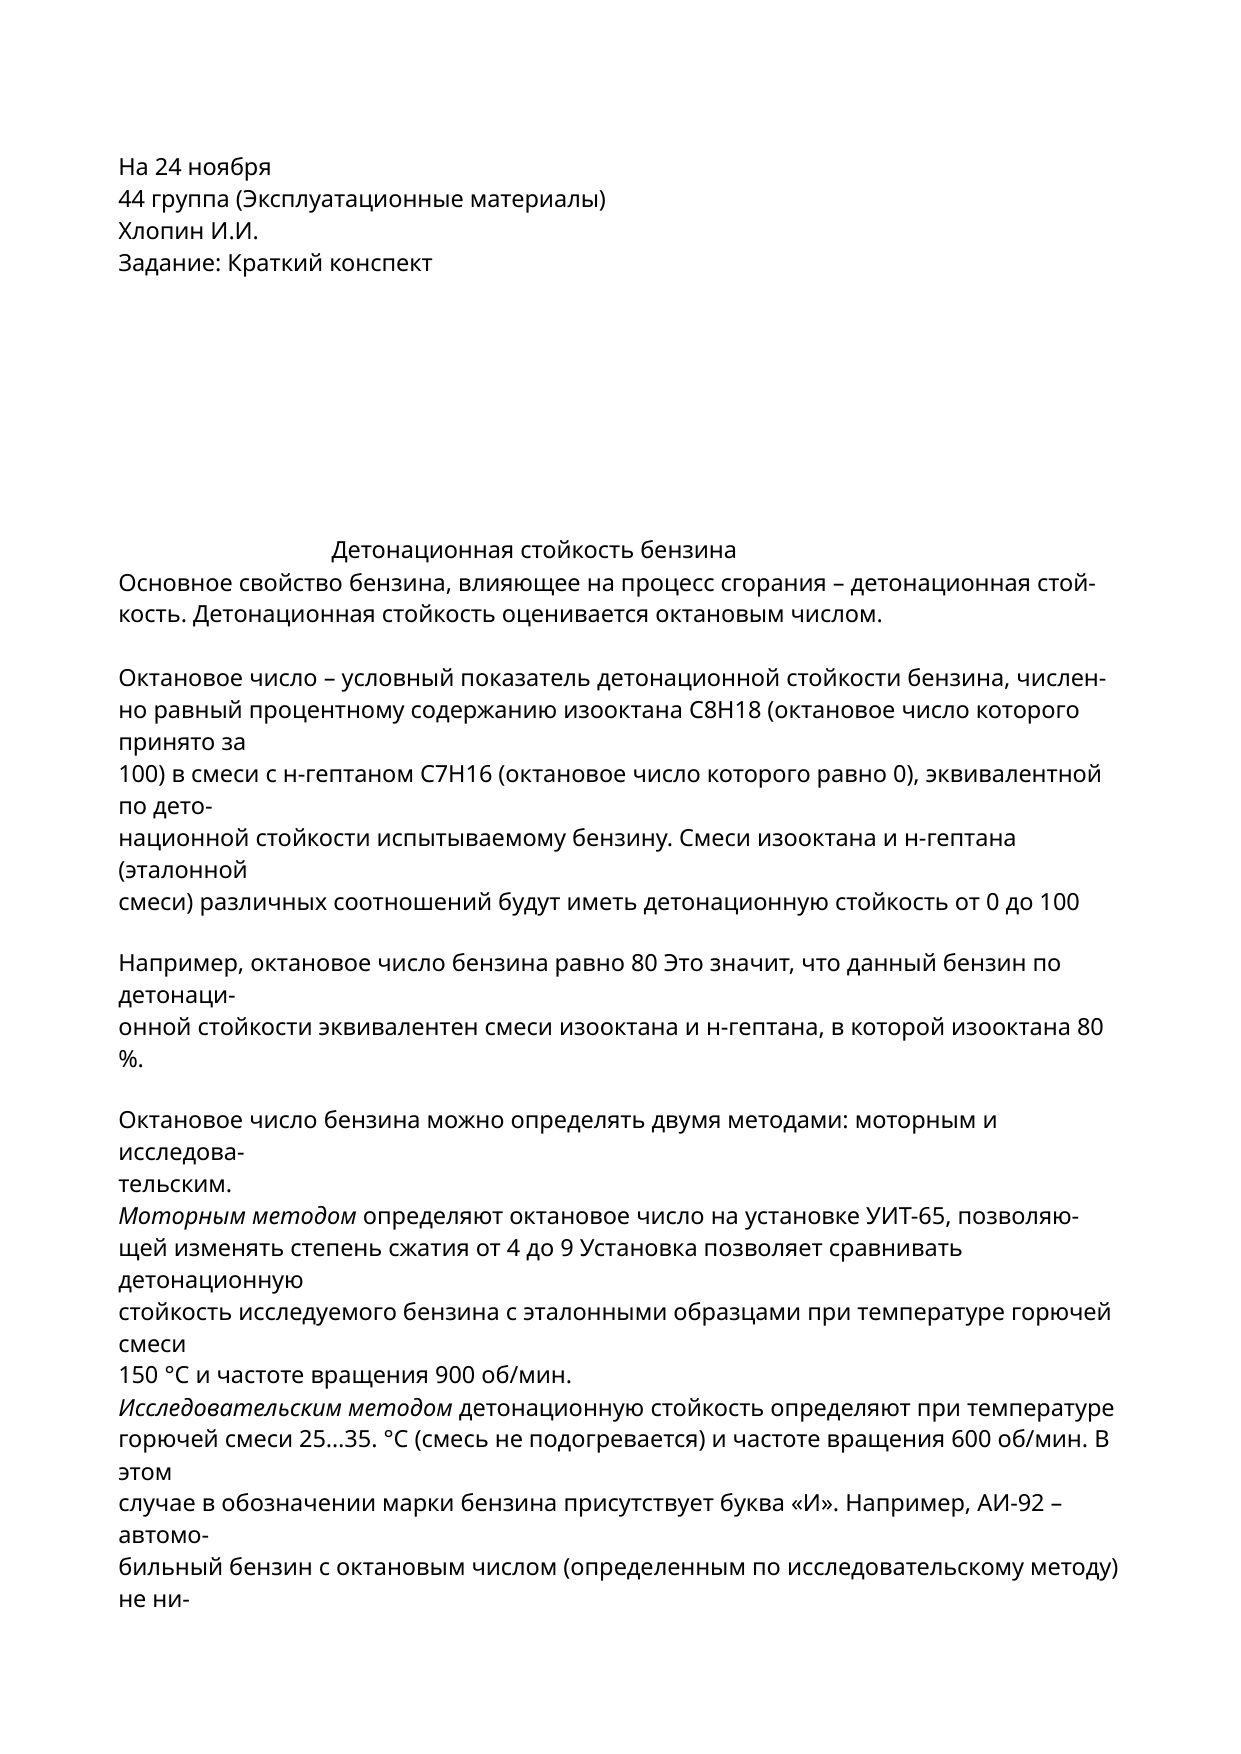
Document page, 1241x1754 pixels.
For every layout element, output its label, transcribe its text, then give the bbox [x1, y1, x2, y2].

text На 24 ноября [118, 150, 1122, 182]
text Задание: Краткий конспект [118, 246, 1122, 278]
text но равный процентному содержанию изооктана С8Н18 (октановое число которого принято за [118, 694, 1122, 758]
text стойкость исследуемого бензина с эталонными образцами при температуре горючей смеси [118, 1295, 1122, 1359]
text Исследовательским методом детонационную стойкость определяют при температуре [118, 1391, 1122, 1423]
text Октановое число бензина можно определять двумя методами: моторным и исследова- [118, 1103, 1122, 1167]
text 100) в смеси с н-гептаном С7Н16 (октановое число которого равно 0), эквивалентной по дето- [118, 758, 1122, 822]
text Октановое число – условный показатель детонационной стойкости бензина, числен- [118, 662, 1122, 694]
text бильный бензин с октановым числом (определенным по исследовательскому методу) не ни- [118, 1551, 1122, 1615]
text Моторным методом определяют октановое число на установке УИТ-65, позволяю- [118, 1199, 1122, 1231]
text кость. Детонационная стойкость оценивается октановым числом. [118, 598, 1122, 630]
text Например, октановое число бензина равно 80 Это значит, что данный бензин по детонаци- [118, 946, 1122, 1010]
text смеси) различных соотношений будут иметь детонационную стойкость от 0 до 100 [118, 886, 1122, 918]
text щей изменять степень сжатия от 4 до 9 Установка позволяет сравнивать детонационную [118, 1231, 1122, 1295]
text 150 °С и частоте вращения 900 об/мин. [118, 1359, 1122, 1391]
text Детонационная стойкость бензина [118, 534, 1122, 566]
text случае в обозначении марки бензина присутствует буква «И». Например, АИ-92 – автомо- [118, 1487, 1122, 1551]
text 44 группа (Эксплуатационные материалы) [118, 182, 1122, 214]
text национной стойкости испытываемому бензину. Смеси изооктана и н-гептана (эталонной [118, 822, 1122, 886]
text Хлопин И.И. [118, 214, 1122, 246]
text тельским. [118, 1167, 1122, 1199]
text Основное свойство бензина, влияющее на процесс сгорания – детонационная стой- [118, 566, 1122, 598]
text горючей смеси 25…35. °С (смесь не подогревается) и частоте вращения 600 об/мин. В этом [118, 1423, 1122, 1487]
text онной стойкости эквивалентен смеси изооктана и н-гептана, в которой изооктана 80 %. [118, 1010, 1122, 1074]
